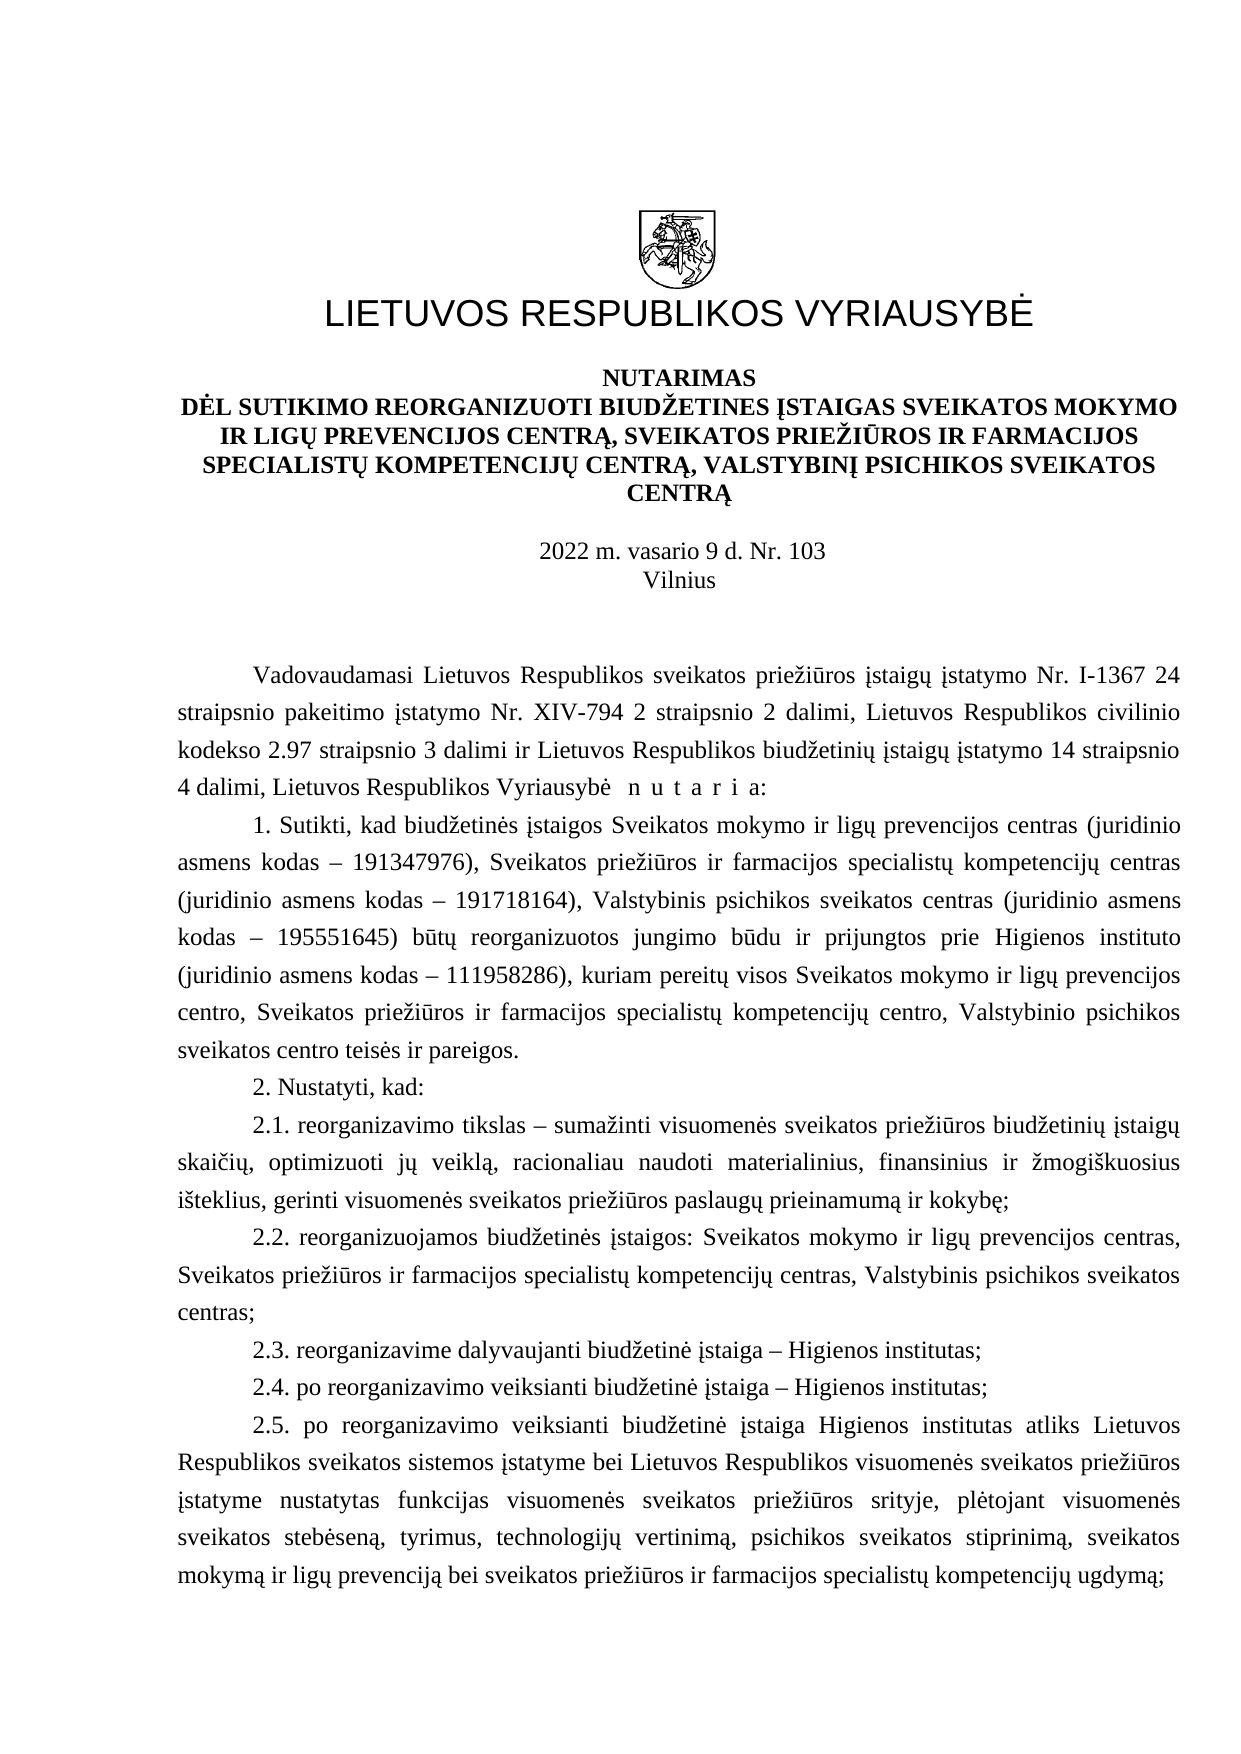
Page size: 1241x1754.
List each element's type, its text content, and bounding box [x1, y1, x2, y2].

text NUTARIMAS [177, 363, 1181, 392]
text 2.1. reorganizavimo tikslas – sumažinti visuomenės sveikatos priežiūros biudžetinių įstaigų skaičių, optimizuoti jų veiklą, racionaliau naudoti materialinius, finansinius ir žmogiškuosius išteklius, gerinti visuomenės sveikatos priežiūros paslaugų prieinamumą ir kokybę; [177, 1101, 1181, 1213]
text 2.2. reorganizuojamos biudžetinės įstaigos: Sveikatos mokymo ir ligų prevencijos centras, Sveikatos priežiūros ir farmacijos specialistų kompetencijų centras, Valstybinis psichikos sveikatos centras; [177, 1213, 1181, 1326]
text Vadovaudamasi Lietuvos Respublikos sveikatos priežiūros įstaigų įstatymo Nr. I-1367 24 straipsnio pakeitimo įstatymo Nr. XIV-794 2 straipsnio 2 dalimi, Lietuvos Respublikos civilinio kodekso 2.97 straipsnio 3 dalimi ir Lietuvos Respublikos biudžetinių įstaigų įstatymo 14 straipsnio 4 dalimi, Lietuvos Respublikos Vyriausybė nutaria: [177, 651, 1181, 801]
text 2.3. reorganizavime dalyvaujanti biudžetinė įstaiga – Higienos institutas; [177, 1326, 1181, 1363]
text 2022 m. vasario 9 d. Nr. 103 [177, 536, 1181, 565]
text 1. Sutikti, kad biudžetinės įstaigos Sveikatos mokymo ir ligų prevencijos centras (juridinio asmens kodas – 191347976), Sveikatos priežiūros ir farmacijos specialistų kompetencijų centras (juridinio asmens kodas – 191718164), Valstybinis psichikos sveikatos centras (juridinio asmens kodas – 195551645) būtų reorganizuotos jungimo būdu ir prijungtos prie Higienos instituto (juridinio asmens kodas – 111958286), kuriam pereitų visos Sveikatos mokymo ir ligų prevencijos centro, Sveikatos priežiūros ir farmacijos specialistų kompetencijų centro, Valstybinio psichikos sveikatos centro teisės ir pareigos. [177, 801, 1181, 1063]
text 2. Nustatyti, kad: [177, 1063, 1181, 1101]
text 2.4. po reorganizavimo veiksianti biudžetinė įstaiga – Higienos institutas; [177, 1363, 1181, 1401]
text DĖL SUTIKIMO REORGANIZUOTI BIUDŽETINES ĮSTAIGAS SVEIKATOS MOKYMO IR LIGŲ PREVENCIJOS CENTRĄ, SVEIKATOS PRIEŽIŪROS IR FARMACIJOS SPECIALISTŲ KOMPETENCIJŲ CENTRĄ, VALSTYBINĮ PSICHIKOS SVEIKATOS CENTRĄ [177, 392, 1181, 507]
text Lietuvos Respublikos Vyriausybė [177, 292, 1181, 335]
text Vilnius [177, 565, 1181, 593]
text 2.5. po reorganizavimo veiksianti biudžetinė įstaiga Higienos institutas atliks Lietuvos Respublikos sveikatos sistemos įstatyme bei Lietuvos Respublikos visuomenės sveikatos priežiūros įstatyme nustatytas funkcijas visuomenės sveikatos priežiūros srityje, plėtojant visuomenės sveikatos stebėseną, tyrimus, technologijų vertinimą, psichikos sveikatos stiprinimą, sveikatos mokymą ir ligų prevenciją bei sveikatos priežiūros ir farmacijos specialistų kompetencijų ugdymą; [177, 1401, 1181, 1588]
